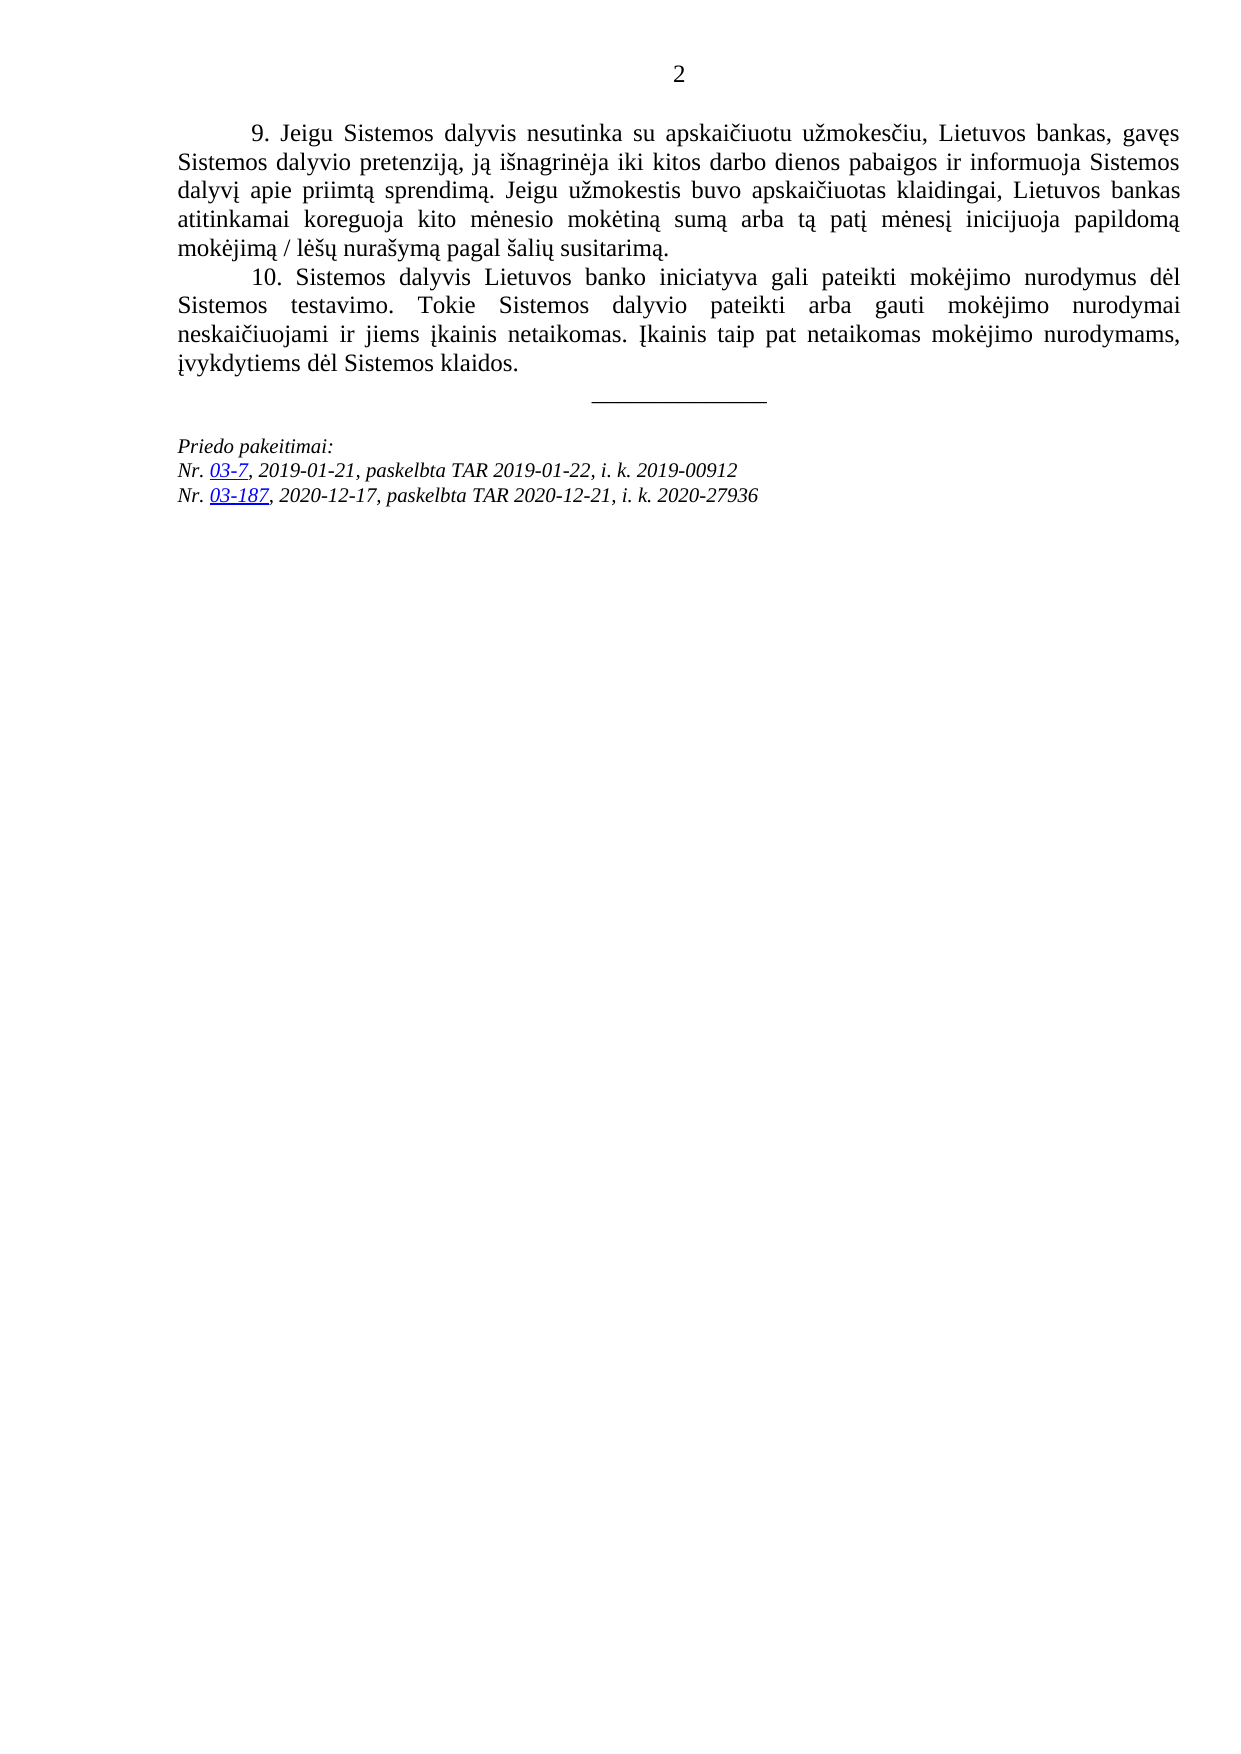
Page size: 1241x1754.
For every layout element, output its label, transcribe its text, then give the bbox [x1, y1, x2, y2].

text Nr. 03-187, 2020-12-17, paskelbta TAR 2020-12-21, i. k. 2020-27936 [177, 482, 1181, 507]
text Priedo pakeitimai: [177, 434, 1181, 458]
text ______________ [177, 377, 1181, 406]
text Nr. 03-7, 2019-01-21, paskelbta TAR 2019-01-22, i. k. 2019-00912 [177, 458, 1181, 482]
text 9. Jeigu Sistemos dalyvis nesutinka su apskaičiuotu užmokesčiu, Lietuvos bankas, gavęs Sistemos dalyvio pretenziją, ją išnagrinėja iki kitos darbo dienos pabaigos ir informuoja Sistemos dalyvį apie priimtą sprendimą. Jeigu užmokestis buvo apskaičiuotas klaidingai, Lietuvos bankas atitinkamai koreguoja kito mėnesio mokėtiną sumą arba tą patį mėnesį inicijuoja papildomą mokėjimą / lėšų nurašymą pagal šalių susitarimą. [177, 118, 1181, 262]
text 10. Sistemos dalyvis Lietuvos banko iniciatyva gali pateikti mokėjimo nurodymus dėl Sistemos testavimo. Tokie Sistemos dalyvio pateikti arba gauti mokėjimo nurodymai neskaičiuojami ir jiems įkainis netaikomas. Įkainis taip pat netaikomas mokėjimo nurodymams, įvykdytiems dėl Sistemos klaidos. [177, 262, 1181, 377]
